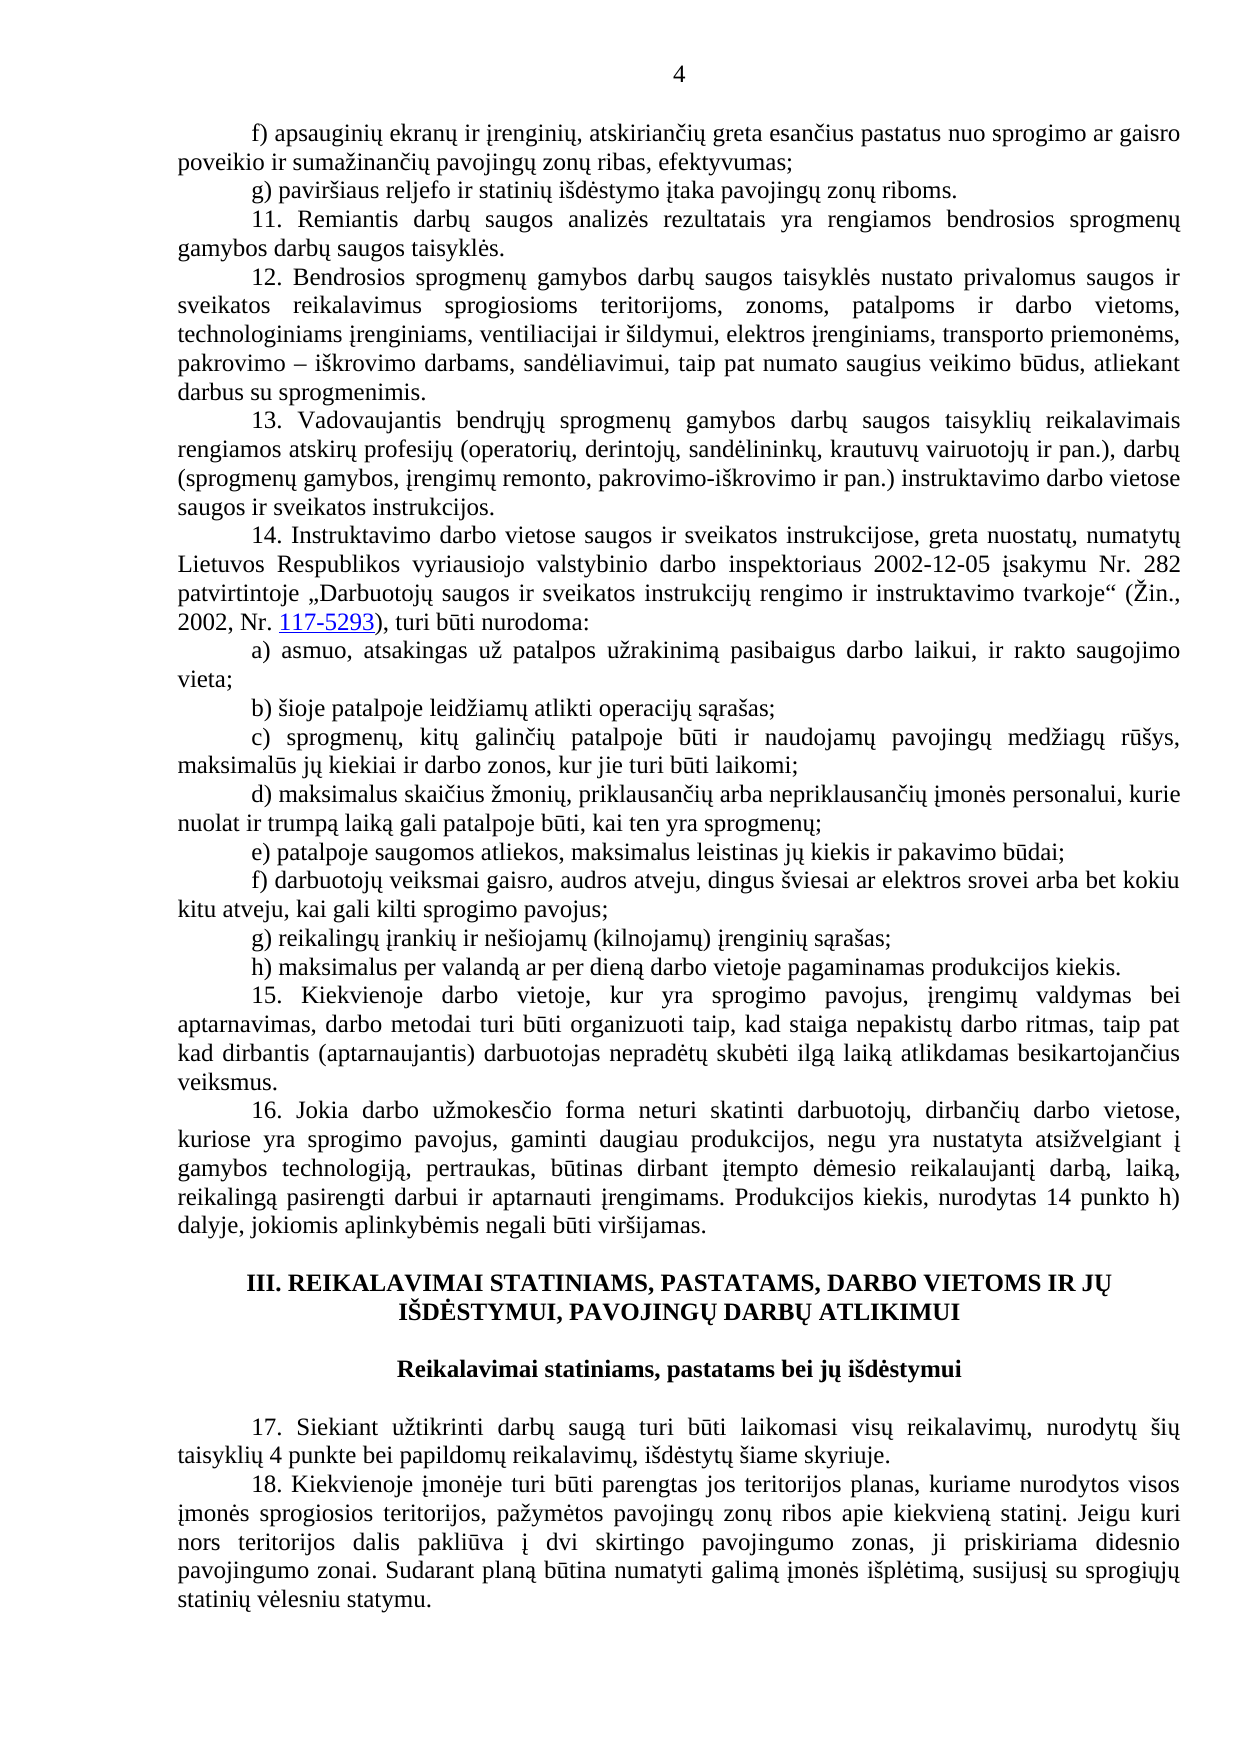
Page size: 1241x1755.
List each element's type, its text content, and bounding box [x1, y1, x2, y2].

text c) sprogmenų, kitų galinčių patalpoje būti ir naudojamų pavojingų medžiagų rūšys, maksimalūs jų kiekiai ir darbo zonos, kur jie turi būti laikomi; [177, 722, 1181, 779]
text III. REIKALAVIMAI STATINIAMS, PASTATAMS, DARBO VIETOMS IR JŲ IŠDĖSTYMUI, PAVOJINGŲ DARBŲ ATLIKIMUI [177, 1268, 1181, 1326]
text 16. Jokia darbo užmokesčio forma neturi skatinti darbuotojų, dirbančių darbo vietose, kuriose yra sprogimo pavojus, gaminti daugiau produkcijos, negu yra nustatyta atsižvelgiant į gamybos technologiją, pertraukas, būtinas dirbant įtempto dėmesio reikalaujantį darbą, laiką, reikalingą pasirengti darbui ir aptarnauti įrengimams. Produkcijos kiekis, nurodytas 14 punkto h) dalyje, jokiomis aplinkybėmis negali būti viršijamas. [177, 1096, 1181, 1239]
text 11. Remiantis darbų saugos analizės rezultatais yra rengiamos bendrosios sprogmenų gamybos darbų saugos taisyklės. [177, 204, 1181, 262]
text 17. Siekiant užtikrinti darbų saugą turi būti laikomasi visų reikalavimų, nurodytų šių taisyklių 4 punkte bei papildomų reikalavimų, išdėstytų šiame skyriuje. [177, 1412, 1181, 1469]
text g) paviršiaus reljefo ir statinių išdėstymo įtaka pavojingų zonų riboms. [177, 176, 1181, 204]
text 15. Kiekvienoje darbo vietoje, kur yra sprogimo pavojus, įrengimų valdymas bei aptarnavimas, darbo metodai turi būti organizuoti taip, kad staiga nepakistų darbo ritmas, taip pat kad dirbantis (aptarnaujantis) darbuotojas nepradėtų skubėti ilgą laiką atlikdamas besikartojančius veiksmus. [177, 981, 1181, 1096]
text g) reikalingų įrankių ir nešiojamų (kilnojamų) įrenginių sąrašas; [177, 923, 1181, 952]
text 12. Bendrosios sprogmenų gamybos darbų saugos taisyklės nustato privalomus saugos ir sveikatos reikalavimus sprogiosioms teritorijoms, zonoms, patalpoms ir darbo vietoms, technologiniams įrenginiams, ventiliacijai ir šildymui, elektros įrenginiams, transporto priemonėms, pakrovimo – iškrovimo darbams, sandėliavimui, taip pat numato saugius veikimo būdus, atliekant darbus su sprogmenimis. [177, 262, 1181, 406]
text Reikalavimai statiniams, pastatams bei jų išdėstymui [177, 1354, 1181, 1383]
text 14. Instruktavimo darbo vietose saugos ir sveikatos instrukcijose, greta nuostatų, numatytų Lietuvos Respublikos vyriausiojo valstybinio darbo inspektoriaus 2002-12-05 įsakymu Nr. 282 patvirtintoje „Darbuotojų saugos ir sveikatos instrukcijų rengimo ir instruktavimo tvarkoje“ (Žin., 2002, Nr. 117-5293), turi būti nurodoma: [177, 521, 1181, 636]
text d) maksimalus skaičius žmonių, priklausančių arba nepriklausančių įmonės personalui, kurie nuolat ir trumpą laiką gali patalpoje būti, kai ten yra sprogmenų; [177, 779, 1181, 837]
text a) asmuo, atsakingas už patalpos užrakinimą pasibaigus darbo laikui, ir rakto saugojimo vieta; [177, 636, 1181, 693]
text f) apsauginių ekranų ir įrenginių, atskiriančių greta esančius pastatus nuo sprogimo ar gaisro poveikio ir sumažinančių pavojingų zonų ribas, efektyvumas; [177, 118, 1181, 176]
text h) maksimalus per valandą ar per dieną darbo vietoje pagaminamas produkcijos kiekis. [177, 952, 1181, 981]
text b) šioje patalpoje leidžiamų atlikti operacijų sąrašas; [177, 693, 1181, 722]
text 13. Vadovaujantis bendrųjų sprogmenų gamybos darbų saugos taisyklių reikalavimais rengiamos atskirų profesijų (operatorių, derintojų, sandėlininkų, krautuvų vairuotojų ir pan.), darbų (sprogmenų gamybos, įrengimų remonto, pakrovimo-iškrovimo ir pan.) instruktavimo darbo vietose saugos ir sveikatos instrukcijos. [177, 406, 1181, 521]
text 18. Kiekvienoje įmonėje turi būti parengtas jos teritorijos planas, kuriame nurodytos visos įmonės sprogiosios teritorijos, pažymėtos pavojingų zonų ribos apie kiekvieną statinį. Jeigu kuri nors teritorijos dalis pakliūva į dvi skirtingo pavojingumo zonas, ji priskiriama didesnio pavojingumo zonai. Sudarant planą būtina numatyti galimą įmonės išplėtimą, susijusį su sprogiųjų statinių vėlesniu statymu. [177, 1469, 1181, 1613]
text e) patalpoje saugomos atliekos, maksimalus leistinas jų kiekis ir pakavimo būdai; [177, 837, 1181, 866]
text f) darbuotojų veiksmai gaisro, audros atveju, dingus šviesai ar elektros srovei arba bet kokiu kitu atveju, kai gali kilti sprogimo pavojus; [177, 866, 1181, 923]
